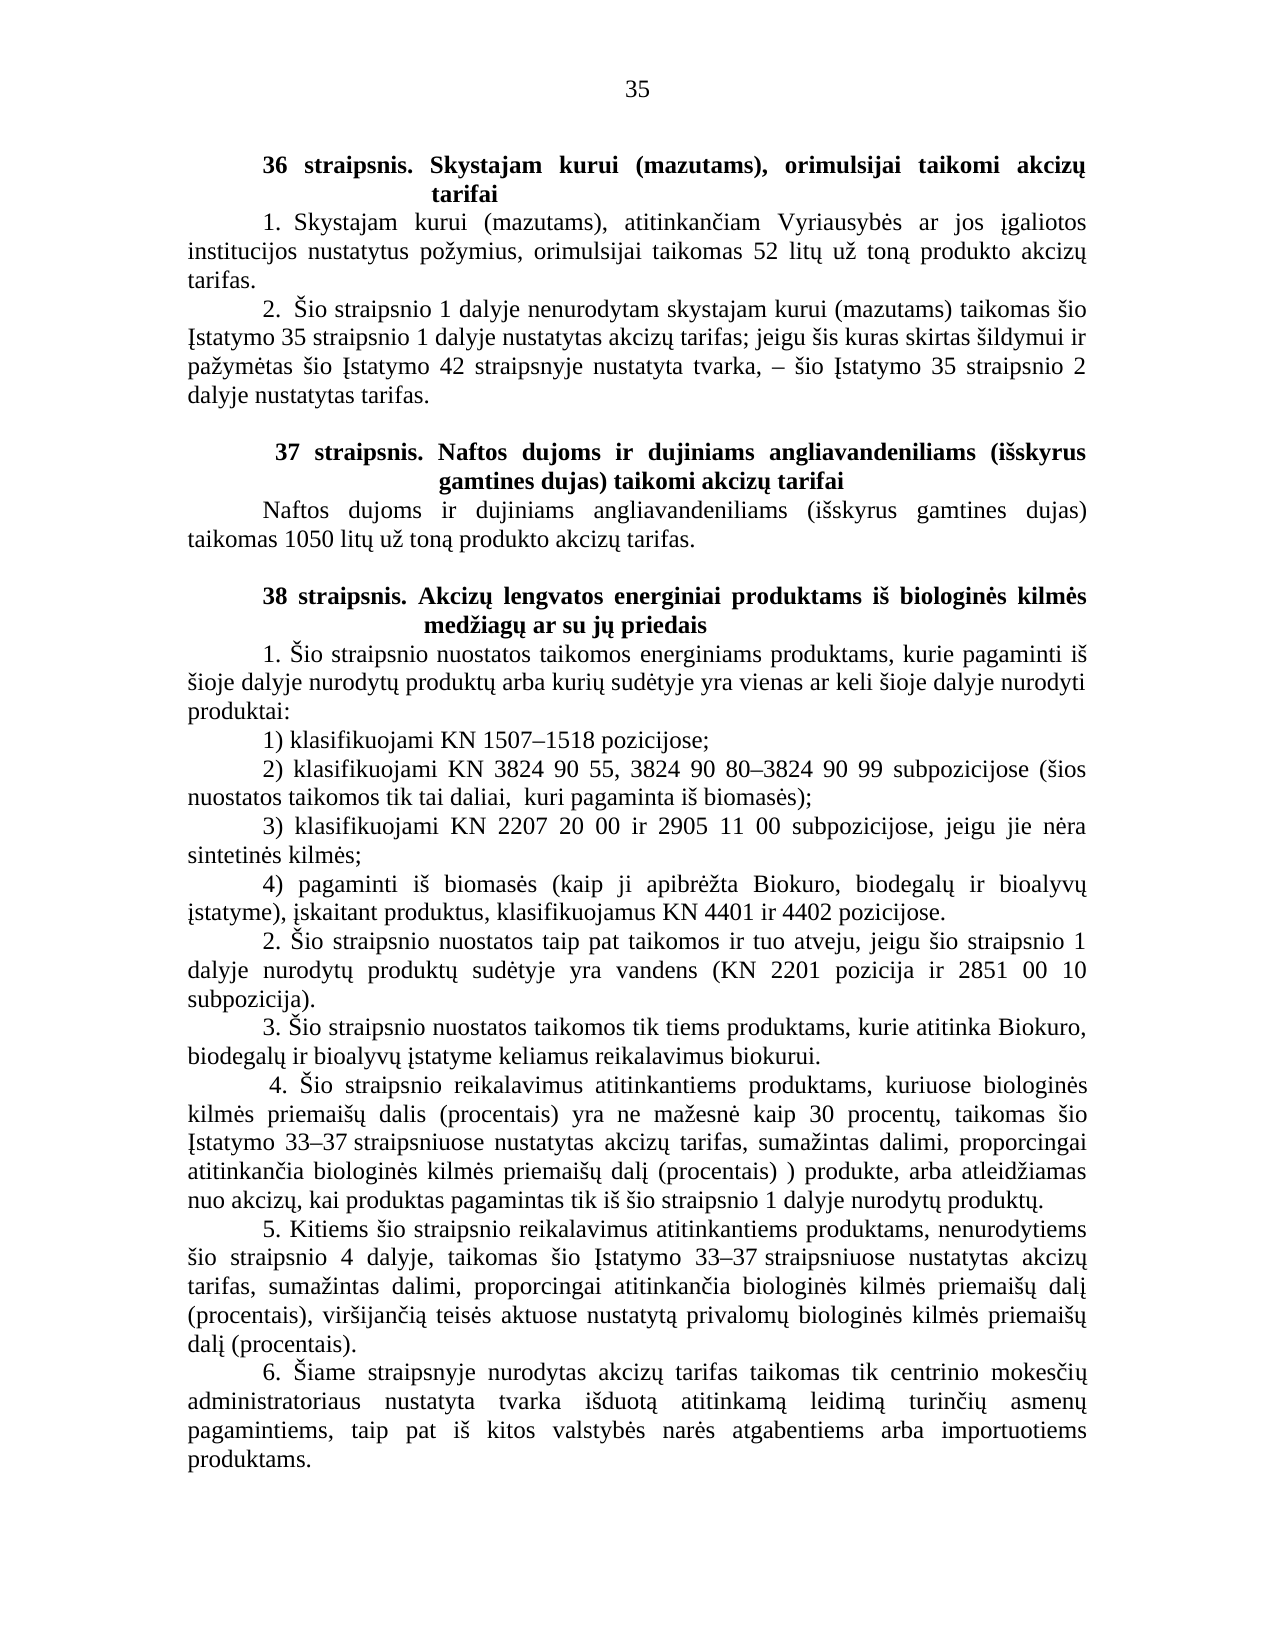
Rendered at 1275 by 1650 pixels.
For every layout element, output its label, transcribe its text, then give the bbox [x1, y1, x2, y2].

text 4) pagaminti iš biomasės (kaip ji apibrėžta Biokuro, biodegalų ir bioalyvų įstatyme), įskaitant produktus, klasifikuojamus KN 4401 ir 4402 pozicijose. [187, 869, 1087, 926]
text 2. Šio straipsnio 1 dalyje nenurodytam skystajam kurui (mazutams) taikomas šio Įstatymo 35 straipsnio 1 dalyje nustatytas akcizų tarifas; jeigu šis kuras skirtas šildymui ir pažymėtas šio Įstatymo 42 straipsnyje nustatyta tvarka, – šio Įstatymo 35 straipsnio 2 dalyje nustatytas tarifas. [187, 294, 1087, 409]
text 2) klasifikuojami KN 3824 90 55, 3824 90 80–3824 90 99 subpozicijose (šios nuostatos taikomos tik tai daliai, kuri pagaminta iš biomasės); [187, 754, 1087, 811]
text 1) klasifikuojami KN 1507–1518 pozicijose; [187, 725, 1087, 754]
text 1. Šio straipsnio nuostatos taikomos energiniams produktams, kurie pagaminti iš šioje dalyje nurodytų produktų arba kurių sudėtyje yra vienas ar keli šioje dalyje nurodyti produktai: [187, 639, 1087, 725]
text 2. Šio straipsnio nuostatos taip pat taikomos ir tuo atveju, jeigu šio straipsnio 1 dalyje nurodytų produktų sudėtyje yra vandens (KN 2201 pozicija ir 2851 00 10 subpozicija). [187, 926, 1087, 1012]
text 1. Skystajam kurui (mazutams), atitinkančiam Vyriausybės ar jos įgaliotos institucijos nustatytus požymius, orimulsijai taikomas 52 litų už toną produkto akcizų tarifas. [187, 207, 1087, 294]
text 5. Kitiems šio straipsnio reikalavimus atitinkantiems produktams, nenurodytiems šio straipsnio 4 dalyje, taikomas šio Įstatymo 33–37 straipsniuose nustatytas akcizų tarifas, sumažintas dalimi, proporcingai atitinkančia biologinės kilmės priemaišų dalį (procentais), viršijančią teisės aktuose nustatytą privalomų biologinės kilmės priemaišų dalį (procentais). [187, 1214, 1087, 1357]
text 3. Šio straipsnio nuostatos taikomos tik tiems produktams, kurie atitinka Biokuro, biodegalų ir bioalyvų įstatyme keliamus reikalavimus biokurui. [187, 1012, 1087, 1070]
text 4. Šio straipsnio reikalavimus atitinkantiems produktams, kuriuose biologinės kilmės priemaišų dalis (procentais) yra ne mažesnė kaip 30 procentų, taikomas šio Įstatymo 33–37 straipsniuose nustatytas akcizų tarifas, sumažintas dalimi, proporcingai atitinkančia biologinės kilmės priemaišų dalį (procentais) ) produkte, arba atleidžiamas nuo akcizų, kai produktas pagamintas tik iš šio straipsnio 1 dalyje nurodytų produktų. [187, 1070, 1087, 1214]
text 37 straipsnis. Naftos dujoms ir dujiniams angliavandeniliams (išskyrus gamtines dujas) taikomi akcizų tarifai [275, 437, 1087, 495]
text Naftos dujoms ir dujiniams angliavandeniliams (išskyrus gamtines dujas) taikomas 1050 litų už toną produkto akcizų tarifas. [187, 495, 1087, 552]
text 3) klasifikuojami KN 2207 20 00 ir 2905 11 00 subpozicijose, jeigu jie nėra sintetinės kilmės; [187, 811, 1087, 869]
text 38 straipsnis. Akcizų lengvatos energiniai produktams iš biologinės kilmės medžiagų ar su jų priedais [262, 581, 1087, 639]
text 6. Šiame straipsnyje nurodytas akcizų tarifas taikomas tik centrinio mokesčių administratoriaus nustatyta tvarka išduotą atitinkamą leidimą turinčių asmenų pagamintiems, taip pat iš kitos valstybės narės atgabentiems arba importuotiems produktams. [187, 1357, 1087, 1472]
text 36 straipsnis. Skystajam kurui (mazutams), orimulsijai taikomi akcizų tarifai [262, 150, 1087, 207]
